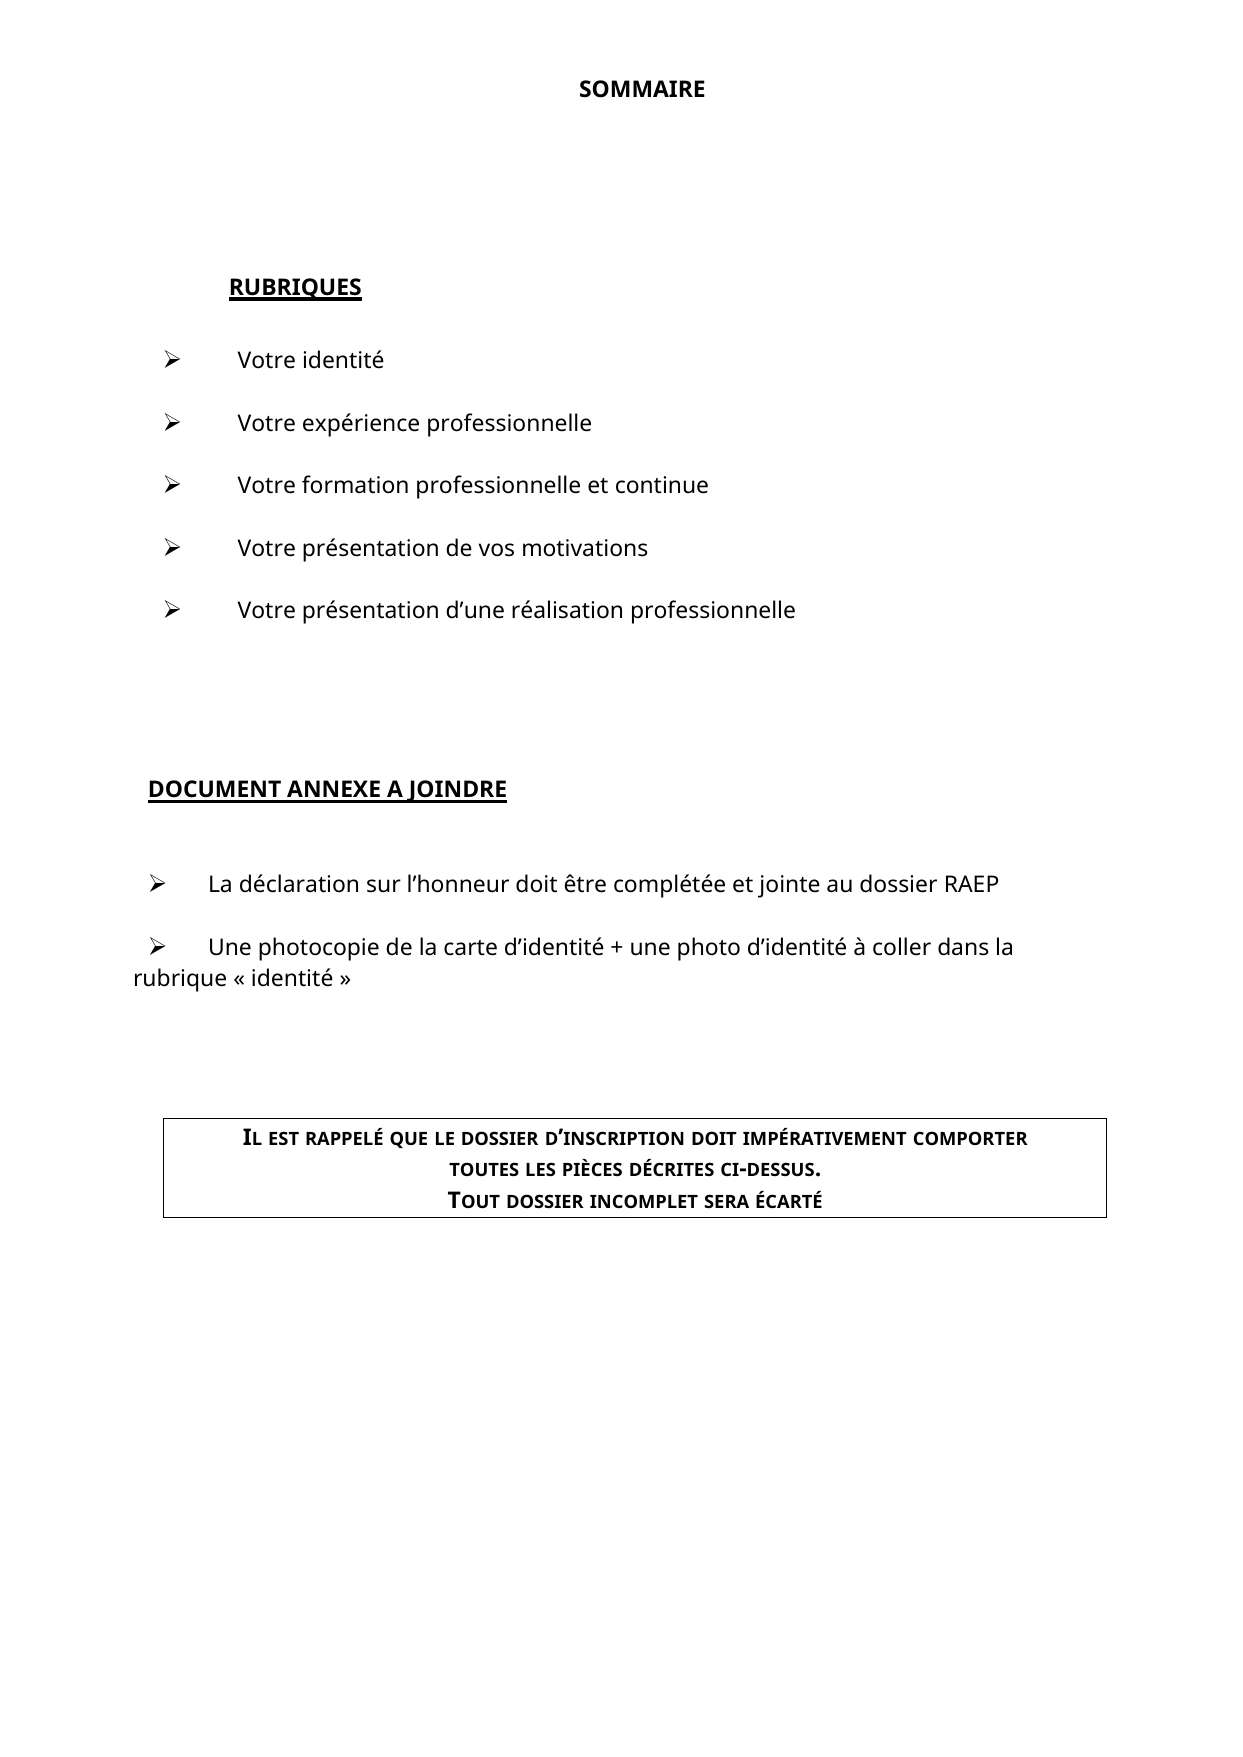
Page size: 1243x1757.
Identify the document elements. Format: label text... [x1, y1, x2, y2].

list Votre présentation de vos motivations [162, 532, 1107, 563]
list Votre expérience professionnelle [162, 407, 1107, 438]
list Votre présentation d’une réalisation professionnelle [162, 594, 1107, 626]
subtitle DOCUMENT ANNEXE A JOINDRE [133, 773, 1107, 804]
subtitle toutes les pièces décrites ci-dessus. [164, 1149, 1106, 1181]
text SOMMAIRE [245, 73, 1039, 104]
list La déclaration sur l’honneur doit être complétée et jointe au dossier RAEP [133, 868, 1107, 899]
subtitle RUBRIQUES [229, 271, 1107, 302]
subtitle Il est rappelé que le dossier d’inscription doit impérativement comporter [164, 1119, 1106, 1149]
list Votre identité [162, 344, 1107, 375]
list Votre formation professionnelle et continue [162, 469, 1107, 501]
list Une photocopie de la carte d’identité + une photo d’identité à coller dans la rubrique « identité » [133, 931, 1107, 993]
subtitle Tout dossier incomplet sera écarté [164, 1181, 1106, 1217]
